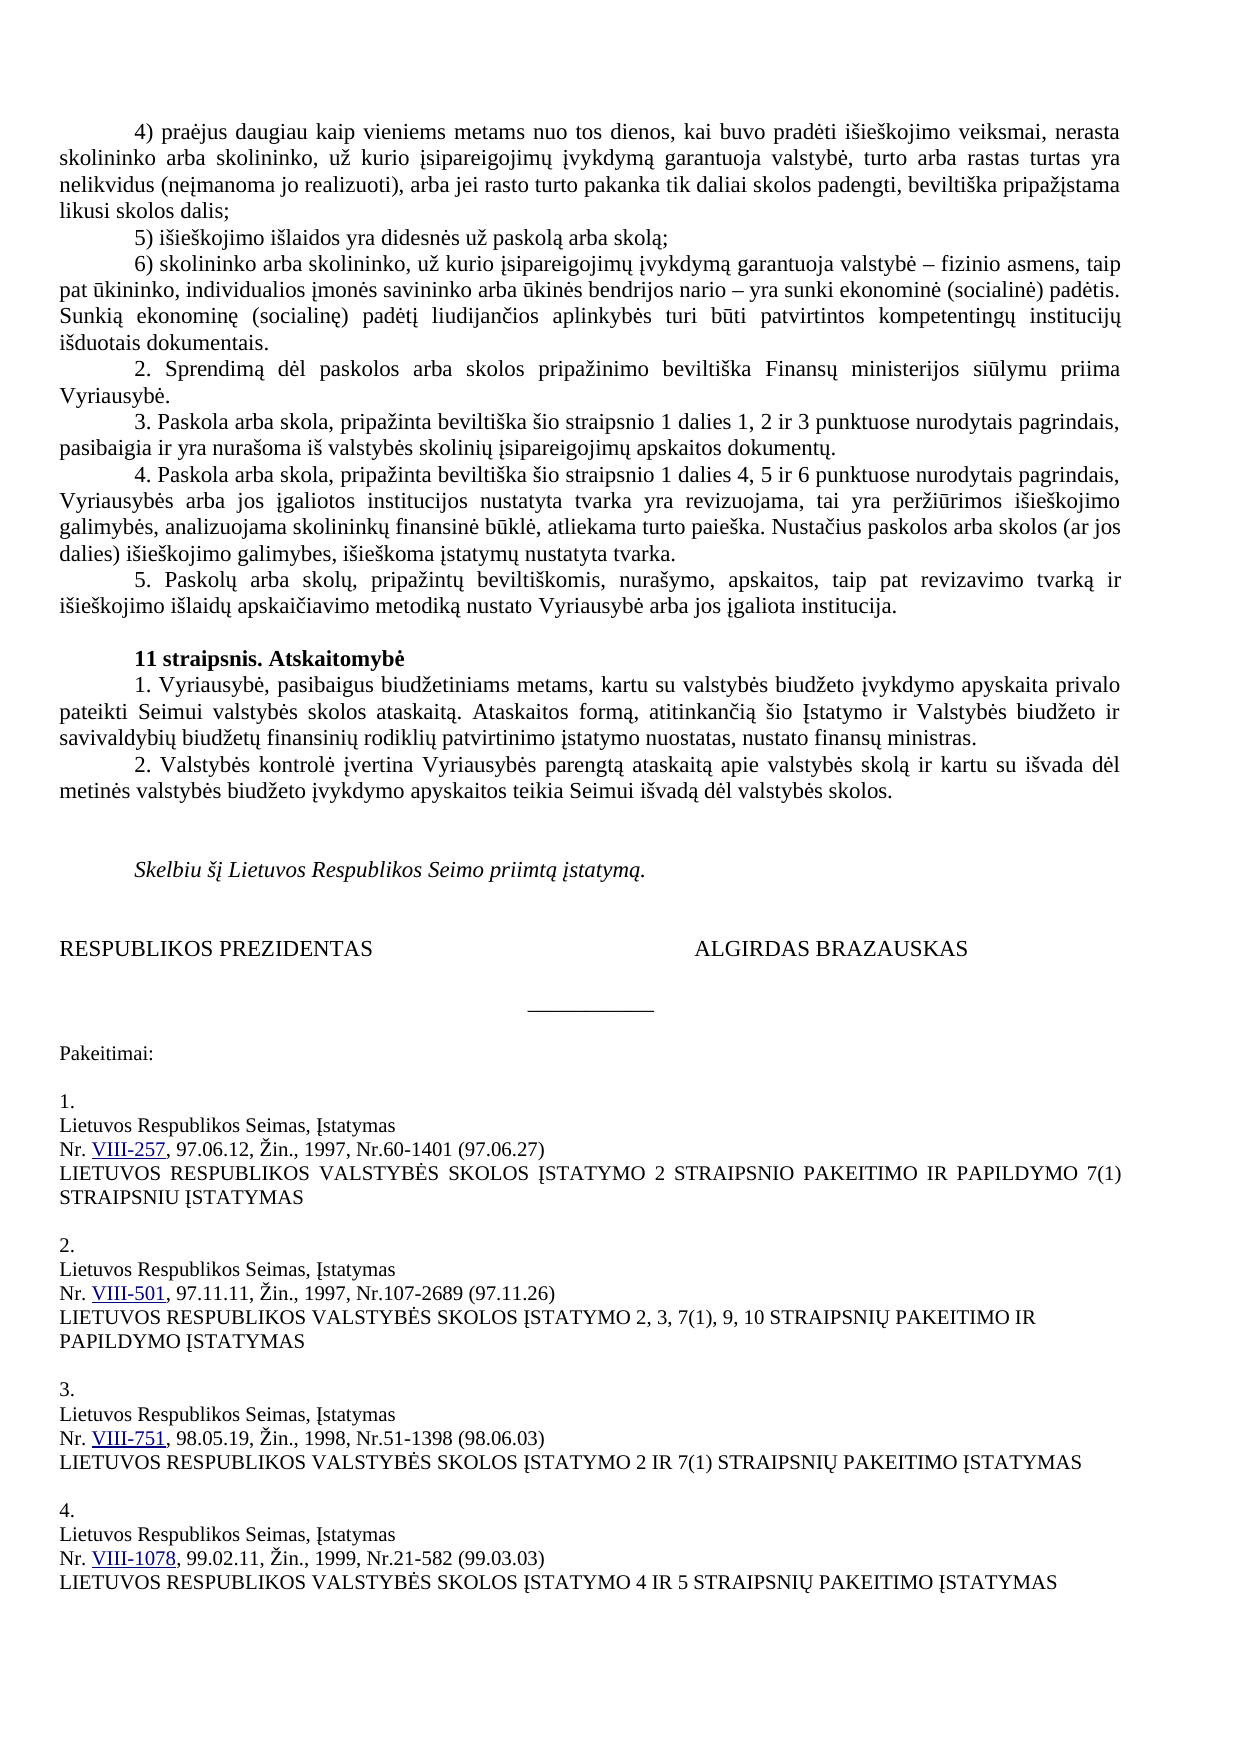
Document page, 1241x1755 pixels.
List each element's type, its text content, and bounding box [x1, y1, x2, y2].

text 3. Paskola arba skola, pripažinta beviltiška šio straipsnio 1 dalies 1, 2 ir 3 punktuose nurodytais pagrindais, pasibaigia ir yra nurašoma iš valstybės skolinių įsipareigojimų apskaitos dokumentų. [59, 408, 1122, 461]
text 4. Paskola arba skola, pripažinta beviltiška šio straipsnio 1 dalies 4, 5 ir 6 punktuose nurodytais pagrindais, Vyriausybės arba jos įgaliotos institucijos nustatyta tvarka yra revizuojama, tai yra peržiūrimos išieškojimo galimybės, analizuojama skolininkų finansinė būklė, atliekama turto paieška. Nustačius paskolos arba skolos (ar jos dalies) išieškojimo galimybes, išieškoma įstatymų nustatyta tvarka. [59, 461, 1122, 566]
text 1. Vyriausybė, pasibaigus biudžetiniams metams, kartu su valstybės biudžeto įvykdymo apyskaita privalo pateikti Seimui valstybės skolos ataskaitą. Ataskaitos formą, atitinkančią šio Įstatymo ir Valstybės biudžeto ir savivaldybių biudžetų finansinių rodiklių patvirtinimo įstatymo nuostatas, nustato finansų ministras. [59, 672, 1122, 751]
text 6) skolininko arba skolininko, už kurio įsipareigojimų įvykdymą garantuoja valstybė – fizinio asmens, taip pat ūkininko, individualios įmonės savininko arba ūkinės bendrijos nario – yra sunki ekonominė (socialinė) padėtis. Sunkią ekonominę (socialinę) padėtį liudijančios aplinkybės turi būti patvirtintos kompetentingų institucijų išduotais dokumentais. [59, 250, 1122, 355]
text Nr. VIII-501, 97.11.11, Žin., 1997, Nr.107-2689 (97.11.26) [59, 1281, 1122, 1305]
text LIETUVOS RESPUBLIKOS VALSTYBĖS SKOLOS ĮSTATYMO 4 IR 5 STRAIPSNIŲ PAKEITIMO ĮSTATYMAS [59, 1570, 1122, 1594]
text LIETUVOS RESPUBLIKOS VALSTYBĖS SKOLOS ĮSTATYMO 2 STRAIPSNIO PAKEITIMO IR PAPILDYMO 7(1) STRAIPSNIU ĮSTATYMAS [59, 1161, 1122, 1209]
text ___________ [59, 988, 1122, 1014]
text Lietuvos Respublikos Seimas, Įstatymas [59, 1401, 1122, 1426]
text Nr. VIII-751, 98.05.19, Žin., 1998, Nr.51-1398 (98.06.03) [59, 1426, 1122, 1449]
text Lietuvos Respublikos Seimas, Įstatymas [59, 1522, 1122, 1546]
text Skelbiu šį Lietuvos Respublikos Seimo priimtą įstatymą. [59, 856, 1122, 882]
text LIETUVOS RESPUBLIKOS VALSTYBĖS SKOLOS ĮSTATYMO 2 IR 7(1) STRAIPSNIŲ PAKEITIMO ĮSTATYMAS [59, 1449, 1122, 1474]
text Nr. VIII-257, 97.06.12, Žin., 1997, Nr.60-1401 (97.06.27) [59, 1137, 1122, 1161]
text 11 straipsnis. Atskaitomybė [59, 645, 1122, 672]
text Lietuvos Respublikos Seimas, Įstatymas [59, 1257, 1122, 1281]
text Nr. VIII-1078, 99.02.11, Žin., 1999, Nr.21-582 (99.03.03) [59, 1546, 1122, 1570]
text 1. [59, 1089, 1122, 1113]
text 4) praėjus daugiau kaip vieniems metams nuo tos dienos, kai buvo pradėti išieškojimo veiksmai, nerasta skolininko arba skolininko, už kurio įsipareigojimų įvykdymą garantuoja valstybė, turto arba rastas turtas yra nelikvidus (neįmanoma jo realizuoti), arba jei rasto turto pakanka tik daliai skolos padengti, beviltiška pripažįstama likusi skolos dalis; [59, 118, 1122, 223]
text 4. [59, 1498, 1122, 1522]
text 3. [59, 1377, 1122, 1401]
text 5. Paskolų arba skolų, pripažintų beviltiškomis, nurašymo, apskaitos, taip pat revizavimo tvarką ir išieškojimo išlaidų apskaičiavimo metodiką nustato Vyriausybė arba jos įgaliota institucija. [59, 566, 1122, 619]
text 2. [59, 1233, 1122, 1257]
text Lietuvos Respublikos Seimas, Įstatymas [59, 1113, 1122, 1137]
text 5) išieškojimo išlaidos yra didesnės už paskolą arba skolą; [59, 223, 1122, 250]
text LIETUVOS RESPUBLIKOS VALSTYBĖS SKOLOS ĮSTATYMO 2, 3, 7(1), 9, 10 STRAIPSNIŲ PAKEITIMO IR PAPILDYMO ĮSTATYMAS [59, 1305, 1122, 1353]
text RESPUBLIKOS PREZIDENTAS ALGIRDAS BRAZAUSKAS [59, 935, 1122, 961]
text Pakeitimai: [59, 1041, 1122, 1064]
text 2. Sprendimą dėl paskolos arba skolos pripažinimo beviltiška Finansų ministerijos siūlymu priima Vyriausybė. [59, 355, 1122, 408]
text 2. Valstybės kontrolė įvertina Vyriausybės parengtą ataskaitą apie valstybės skolą ir kartu su išvada dėl metinės valstybės biudžeto įvykdymo apyskaitos teikia Seimui išvadą dėl valstybės skolos. [59, 751, 1122, 803]
